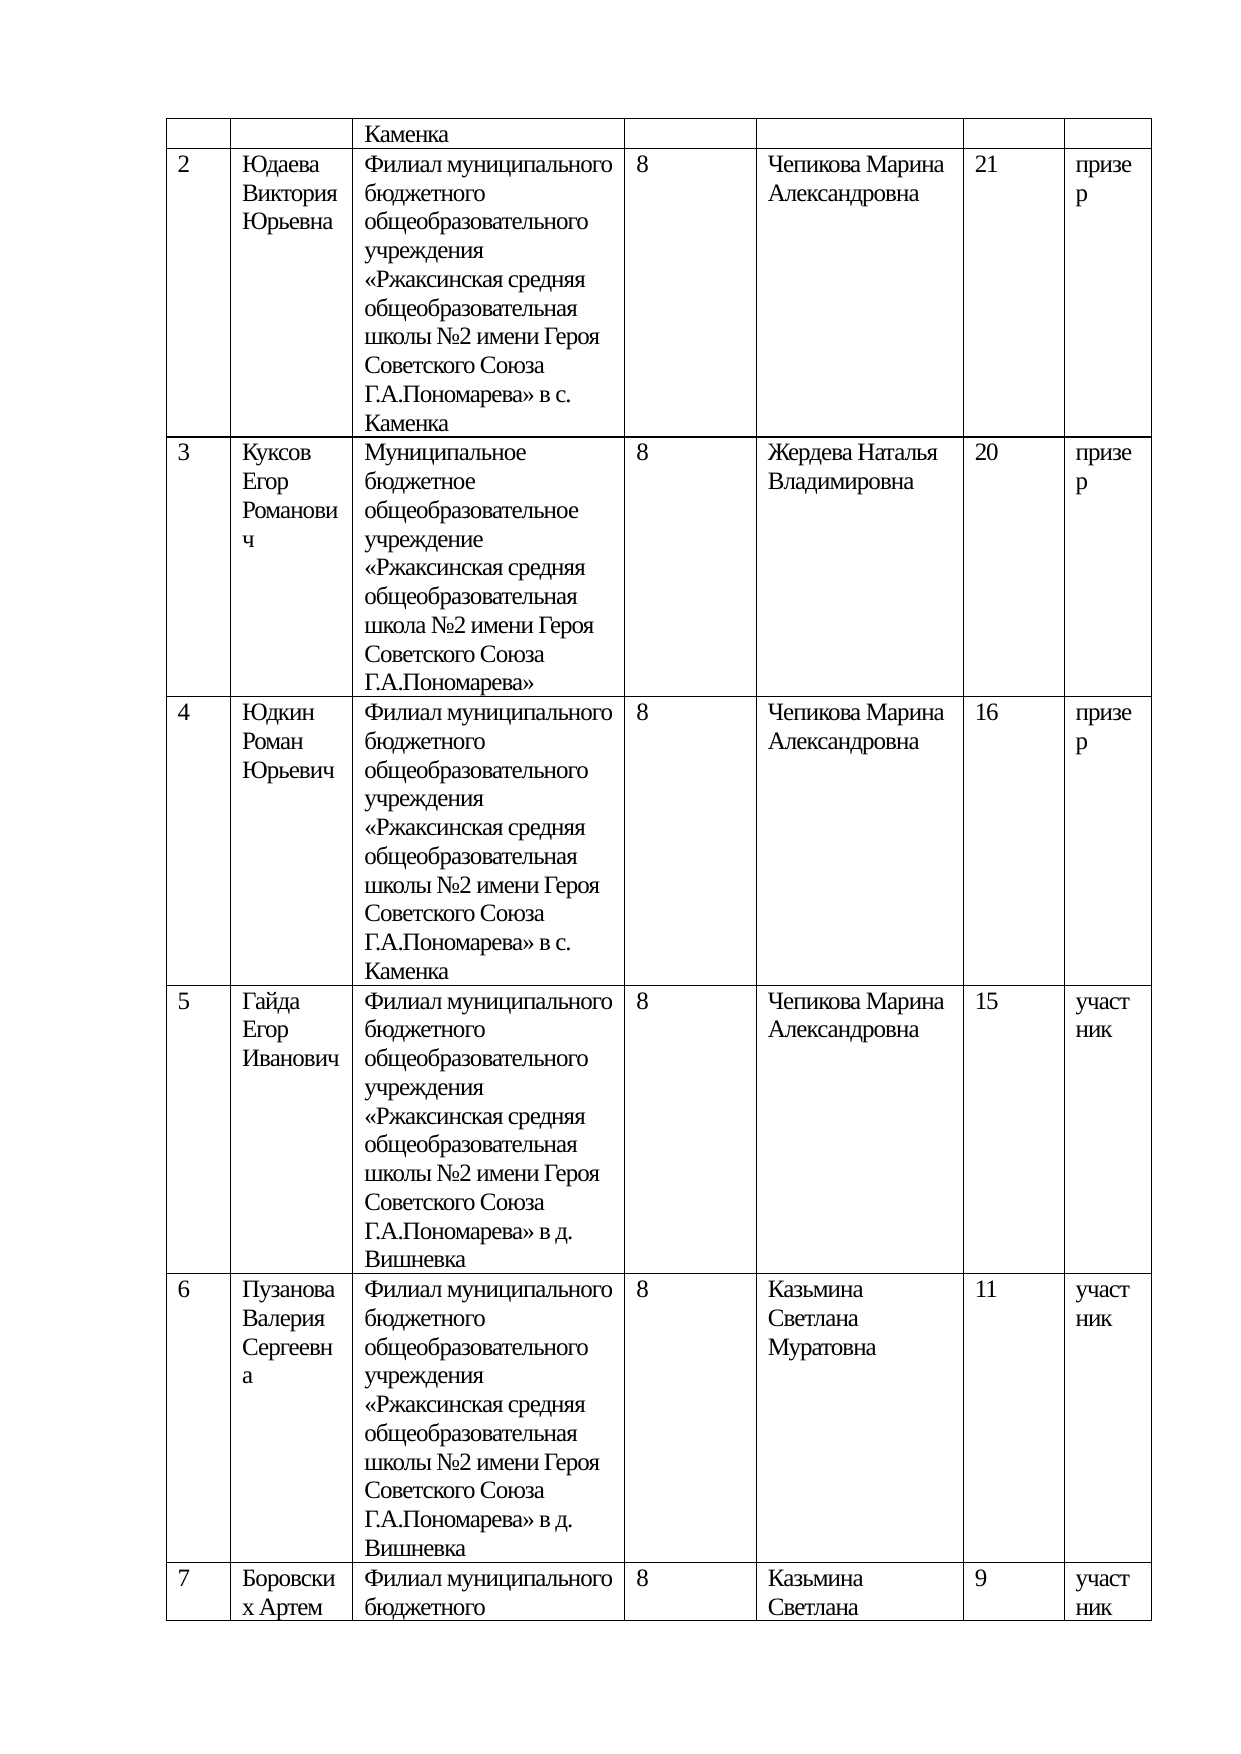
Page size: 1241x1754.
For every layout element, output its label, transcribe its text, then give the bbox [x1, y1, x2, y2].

table_cell 3 [167, 438, 230, 696]
table_cell 8 [625, 149, 756, 436]
table_cell призер [1065, 149, 1151, 436]
table_cell 15 [964, 986, 1064, 1273]
table_cell 5 [167, 986, 230, 1273]
table_cell 8 [625, 697, 756, 985]
table_cell Филиал муниципального бюджетного общеобразовательного учреждения «Ржаксинская средняя общеобразовательная школы №2 имени Героя Советского Союза Г.А.Пономарева» в с. Каменка [353, 697, 624, 985]
table_cell 8 [625, 1274, 756, 1562]
table_cell Муниципальное бюджетное общеобразовательное учреждение «Ржаксинская средняя общеобразовательная школа №2 имени Героя Советского Союза Г.А.Пономарева» [353, 438, 624, 696]
table_cell участник [1065, 1563, 1151, 1620]
table_cell Чепикова Марина Александровна [757, 986, 963, 1273]
table_cell 4 [167, 697, 230, 985]
table_cell призер [1065, 438, 1151, 696]
table_cell участник [1065, 986, 1151, 1273]
table_cell Юдаева Виктория Юрьевна [231, 149, 352, 436]
table_cell Филиал муниципального бюджетного общеобразовательного учреждения «Ржаксинская средняя общеобразовательная школы №2 имени Героя Советского Союза Г.А.Пономарева» в с. Каменка [353, 149, 624, 436]
table_cell 2 [167, 149, 230, 436]
table_cell Куксов Егор Романович [231, 438, 352, 696]
table_cell 16 [964, 697, 1064, 985]
table_cell [757, 119, 963, 148]
table_cell Филиал муниципального бюджетного общеобразовательного учреждения «Ржаксинская средняя общеобразовательная школы №2 имени Героя Советского Союза Г.А.Пономарева» в д. Вишневка [353, 986, 624, 1273]
table_cell Филиал муниципального бюджетного общеобразовательного учреждения «Ржаксинская средняя общеобразовательная школы №2 имени Героя Советского Союза Г.А.Пономарева» в д. Вишневка [353, 1274, 624, 1562]
table_cell [167, 119, 230, 148]
table_cell 9 [964, 1563, 1064, 1620]
table_cell [231, 119, 352, 148]
table_cell 20 [964, 438, 1064, 696]
table_cell Чепикова Марина Александровна [757, 697, 963, 985]
table_cell 8 [625, 1563, 756, 1620]
table_cell 21 [964, 149, 1064, 436]
table_cell Боровских Артем [231, 1563, 352, 1620]
table_cell призер [1065, 697, 1151, 985]
table_cell [1065, 119, 1151, 148]
table_cell Жердева Наталья Владимировна [757, 438, 963, 696]
table_cell 7 [167, 1563, 230, 1620]
table_cell 8 [625, 986, 756, 1273]
table_cell Филиал муниципального бюджетного [353, 1563, 624, 1620]
table_cell участник [1065, 1274, 1151, 1562]
table_cell Пузанова Валерия Сергеевна [231, 1274, 352, 1562]
table_cell Казьмина Светлана [757, 1563, 963, 1620]
table_cell Гайда Егор Иванович [231, 986, 352, 1273]
table_cell 6 [167, 1274, 230, 1562]
table_cell 11 [964, 1274, 1064, 1562]
table_cell 8 [625, 438, 756, 696]
table_cell Казьмина Светлана Муратовна [757, 1274, 963, 1562]
table_cell [625, 119, 756, 148]
table_cell Юдкин Роман Юрьевич [231, 697, 352, 985]
table_cell [964, 119, 1064, 148]
table_cell Чепикова Марина Александровна [757, 149, 963, 436]
table_cell Каменка [353, 119, 624, 148]
